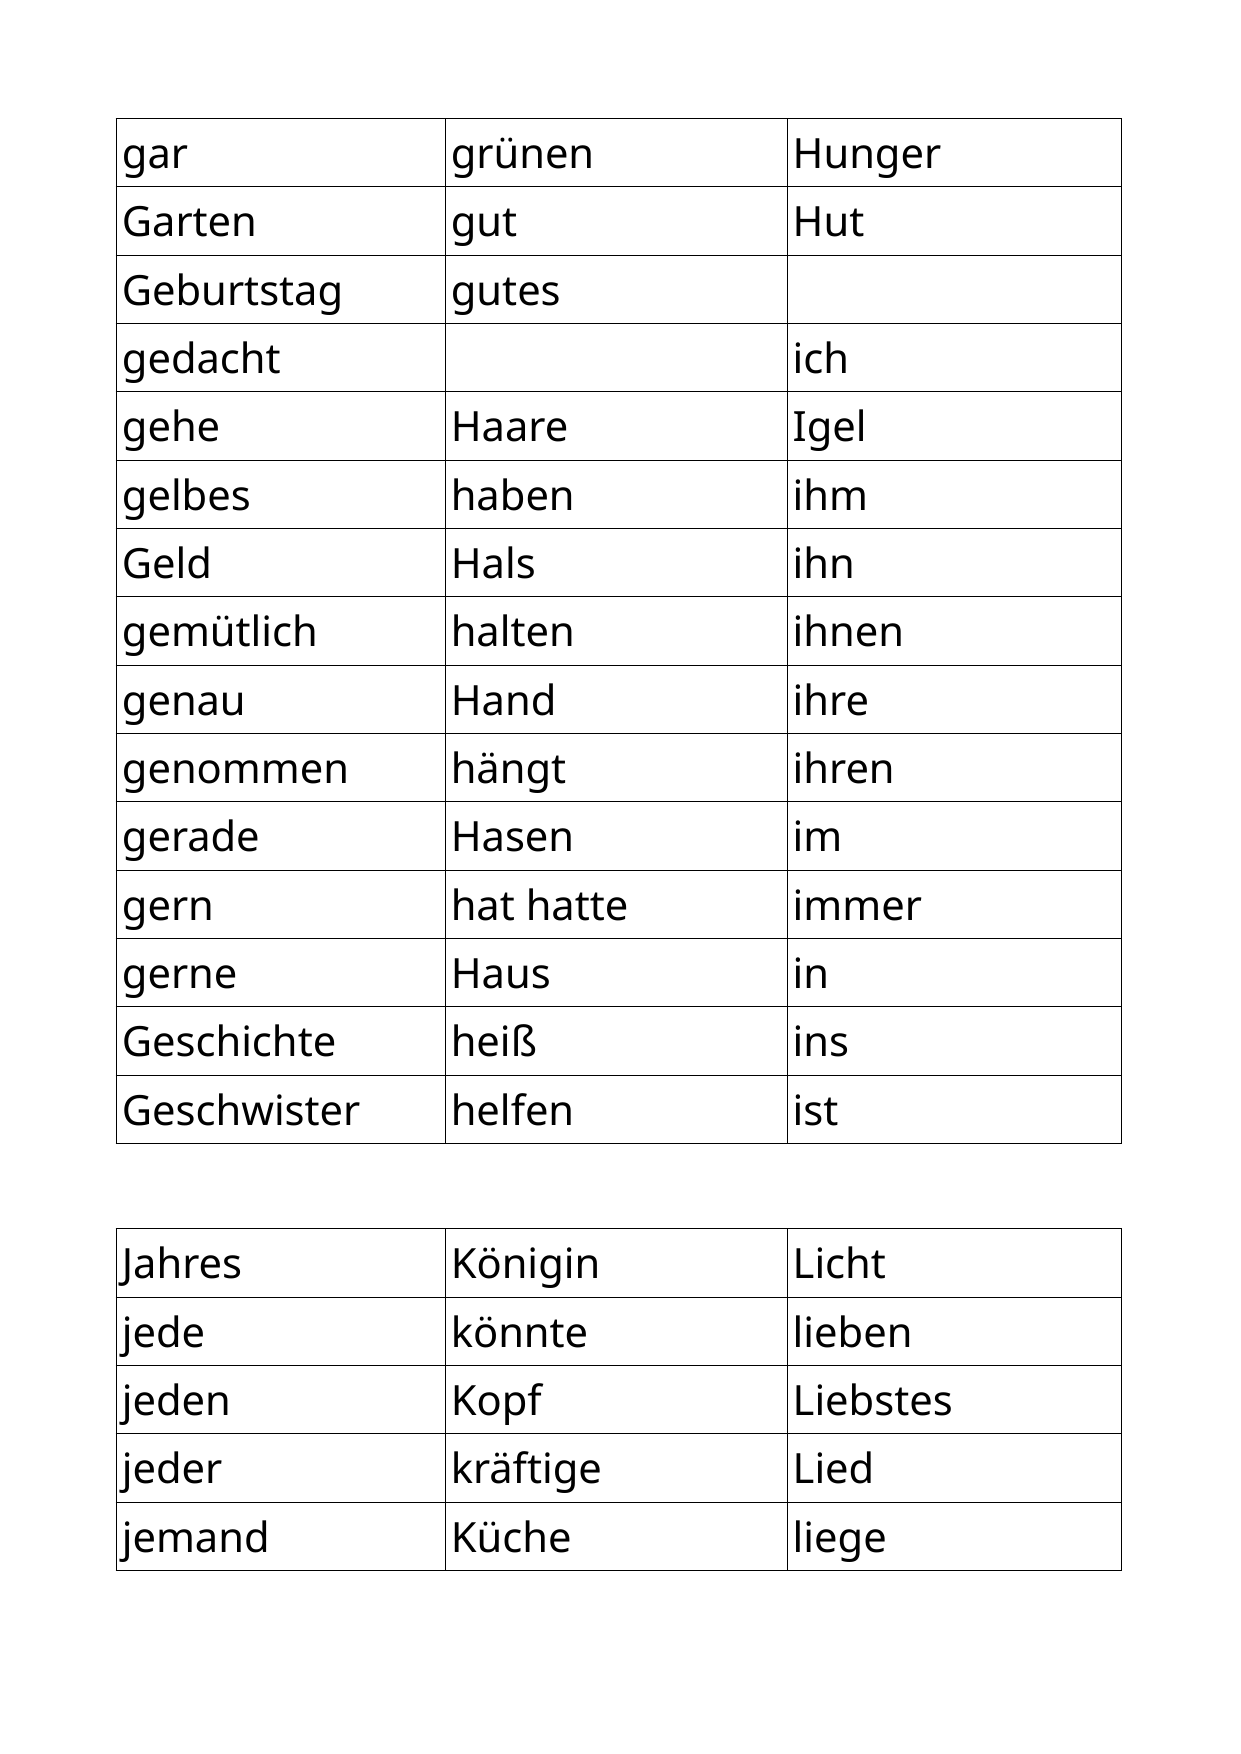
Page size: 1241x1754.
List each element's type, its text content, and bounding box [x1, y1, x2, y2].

table_cell Hals [446, 529, 787, 596]
table_cell jeden [117, 1366, 445, 1433]
table_cell jemand [117, 1503, 445, 1570]
table_header Königin [446, 1229, 787, 1297]
table_cell Hand [446, 666, 787, 733]
table_cell [788, 256, 1121, 323]
table_cell jeder [117, 1434, 445, 1502]
table_cell Igel [788, 392, 1121, 460]
table_cell Hut [788, 187, 1121, 255]
table_cell ihnen [788, 597, 1121, 665]
table_cell [446, 324, 787, 391]
table_cell gutes [446, 256, 787, 323]
table_cell ihren [788, 734, 1121, 801]
table_cell Haare [446, 392, 787, 460]
table_cell Lied [788, 1434, 1121, 1502]
table_cell Geschwister [117, 1076, 445, 1143]
table_cell hängt [446, 734, 787, 801]
table_cell halten [446, 597, 787, 665]
table_cell ihm [788, 461, 1121, 528]
table_header Jahres [117, 1229, 445, 1297]
table_cell gut [446, 187, 787, 255]
table_cell in [788, 939, 1121, 1006]
table_cell gelbes [117, 461, 445, 528]
table_cell gerne [117, 939, 445, 1006]
table_cell Hunger [788, 119, 1121, 186]
table_header Licht [788, 1229, 1121, 1297]
table_cell ich [788, 324, 1121, 391]
table_cell genommen [117, 734, 445, 801]
table_cell Hasen [446, 802, 787, 870]
table_cell gedacht [117, 324, 445, 391]
table_cell gehe [117, 392, 445, 460]
table_cell liege [788, 1503, 1121, 1570]
table_cell gar [117, 119, 445, 186]
table_cell Liebstes [788, 1366, 1121, 1433]
table_cell im [788, 802, 1121, 870]
table_cell Geschichte [117, 1007, 445, 1075]
table_cell hat hatte [446, 871, 787, 938]
table_cell grünen [446, 119, 787, 186]
table_cell gemütlich [117, 597, 445, 665]
table_cell ist [788, 1076, 1121, 1143]
table_cell gern [117, 871, 445, 938]
table_cell Küche [446, 1503, 787, 1570]
table_cell immer [788, 871, 1121, 938]
table_cell Haus [446, 939, 787, 1006]
table_cell lieben [788, 1298, 1121, 1365]
table_cell heiß [446, 1007, 787, 1075]
table_cell haben [446, 461, 787, 528]
table_cell helfen [446, 1076, 787, 1143]
table_cell ihn [788, 529, 1121, 596]
table_cell genau [117, 666, 445, 733]
table_cell ihre [788, 666, 1121, 733]
table_cell Geld [117, 529, 445, 596]
table_cell Kopf [446, 1366, 787, 1433]
table_cell ins [788, 1007, 1121, 1075]
table_cell gerade [117, 802, 445, 870]
table_cell Garten [117, 187, 445, 255]
table_cell Geburtstag [117, 256, 445, 323]
table_cell jede [117, 1298, 445, 1365]
table_cell kräftige [446, 1434, 787, 1502]
table_cell könnte [446, 1298, 787, 1365]
